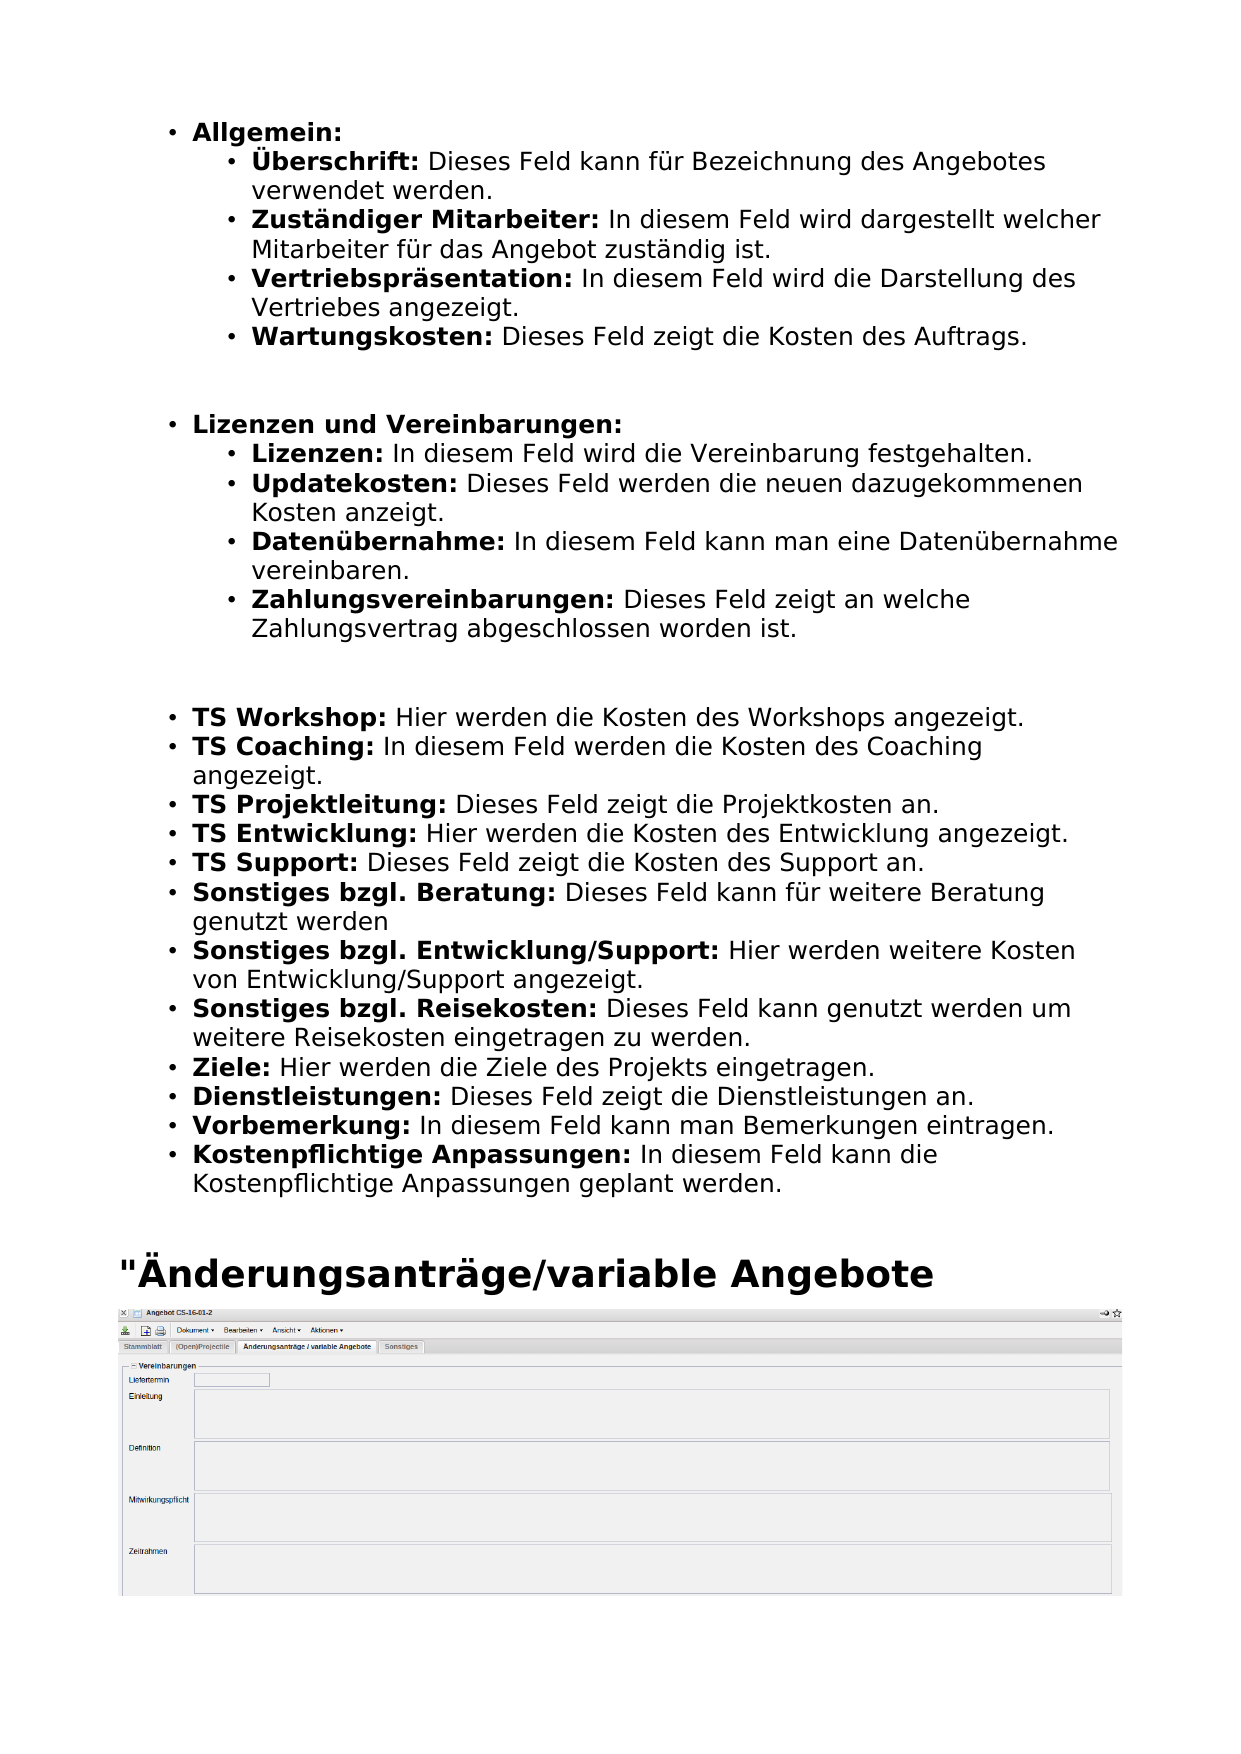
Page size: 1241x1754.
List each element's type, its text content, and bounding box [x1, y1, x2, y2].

list TS Coaching: In diesem Feld werden die Kosten des Coaching angezeigt. [177, 732, 1122, 790]
subtitle "Änderungsanträge/variable Angebote [118, 1253, 1122, 1297]
list Sonstiges bzgl. Reisekosten: Dieses Feld kann genutzt werden um weitere Reisekosten eingetragen zu werden. [177, 994, 1122, 1053]
list TS Workshop: Hier werden die Kosten des Workshops angezeigt. [177, 703, 1122, 732]
list TS Projektleitung: Dieses Feld zeigt die Projektkosten an. [177, 790, 1122, 819]
list Vertriebspräsentation: In diesem Feld wird die Darstellung des Vertriebes angezeigt. [236, 264, 1122, 322]
list Vorbemerkung: In diesem Feld kann man Bemerkungen eintragen. [177, 1111, 1122, 1140]
picture [118, 1309, 1123, 1596]
list Überschrift: Dieses Feld kann für Bezeichnung des Angebotes verwendet werden. [236, 147, 1122, 206]
list Ziele: Hier werden die Ziele des Projekts eingetragen. [177, 1053, 1122, 1082]
list Sonstiges bzgl. Beratung: Dieses Feld kann für weitere Beratung genutzt werden [177, 878, 1122, 936]
list Zahlungsvereinbarungen: Dieses Feld zeigt an welche Zahlungsvertrag abgeschlossen worden ist. [236, 585, 1122, 644]
list Sonstiges bzgl. Entwicklung/Support: Hier werden weitere Kosten von Entwicklung/Support angezeigt. [177, 936, 1122, 994]
list Kostenpflichtige Anpassungen: In diesem Feld kann die Kostenpflichtige Anpassungen geplant werden. [177, 1140, 1122, 1198]
list TS Support: Dieses Feld zeigt die Kosten des Support an. [177, 848, 1122, 878]
list Allgemein: [177, 118, 1122, 147]
list Zuständiger Mitarbeiter: In diesem Feld wird dargestellt welcher Mitarbeiter für das Angebot zuständig ist. [236, 206, 1122, 264]
list Updatekosten: Dieses Feld werden die neuen dazugekommenen Kosten anzeigt. [236, 469, 1122, 527]
list Wartungskosten: Dieses Feld zeigt die Kosten des Auftrags. [236, 322, 1122, 351]
list Datenübernahme: In diesem Feld kann man eine Datenübernahme vereinbaren. [236, 527, 1122, 585]
list TS Entwicklung: Hier werden die Kosten des Entwicklung angezeigt. [177, 819, 1122, 848]
list Lizenzen und Vereinbarungen: [177, 410, 1122, 439]
list Dienstleistungen: Dieses Feld zeigt die Dienstleistungen an. [177, 1082, 1122, 1111]
list Lizenzen: In diesem Feld wird die Vereinbarung festgehalten. [236, 439, 1122, 469]
